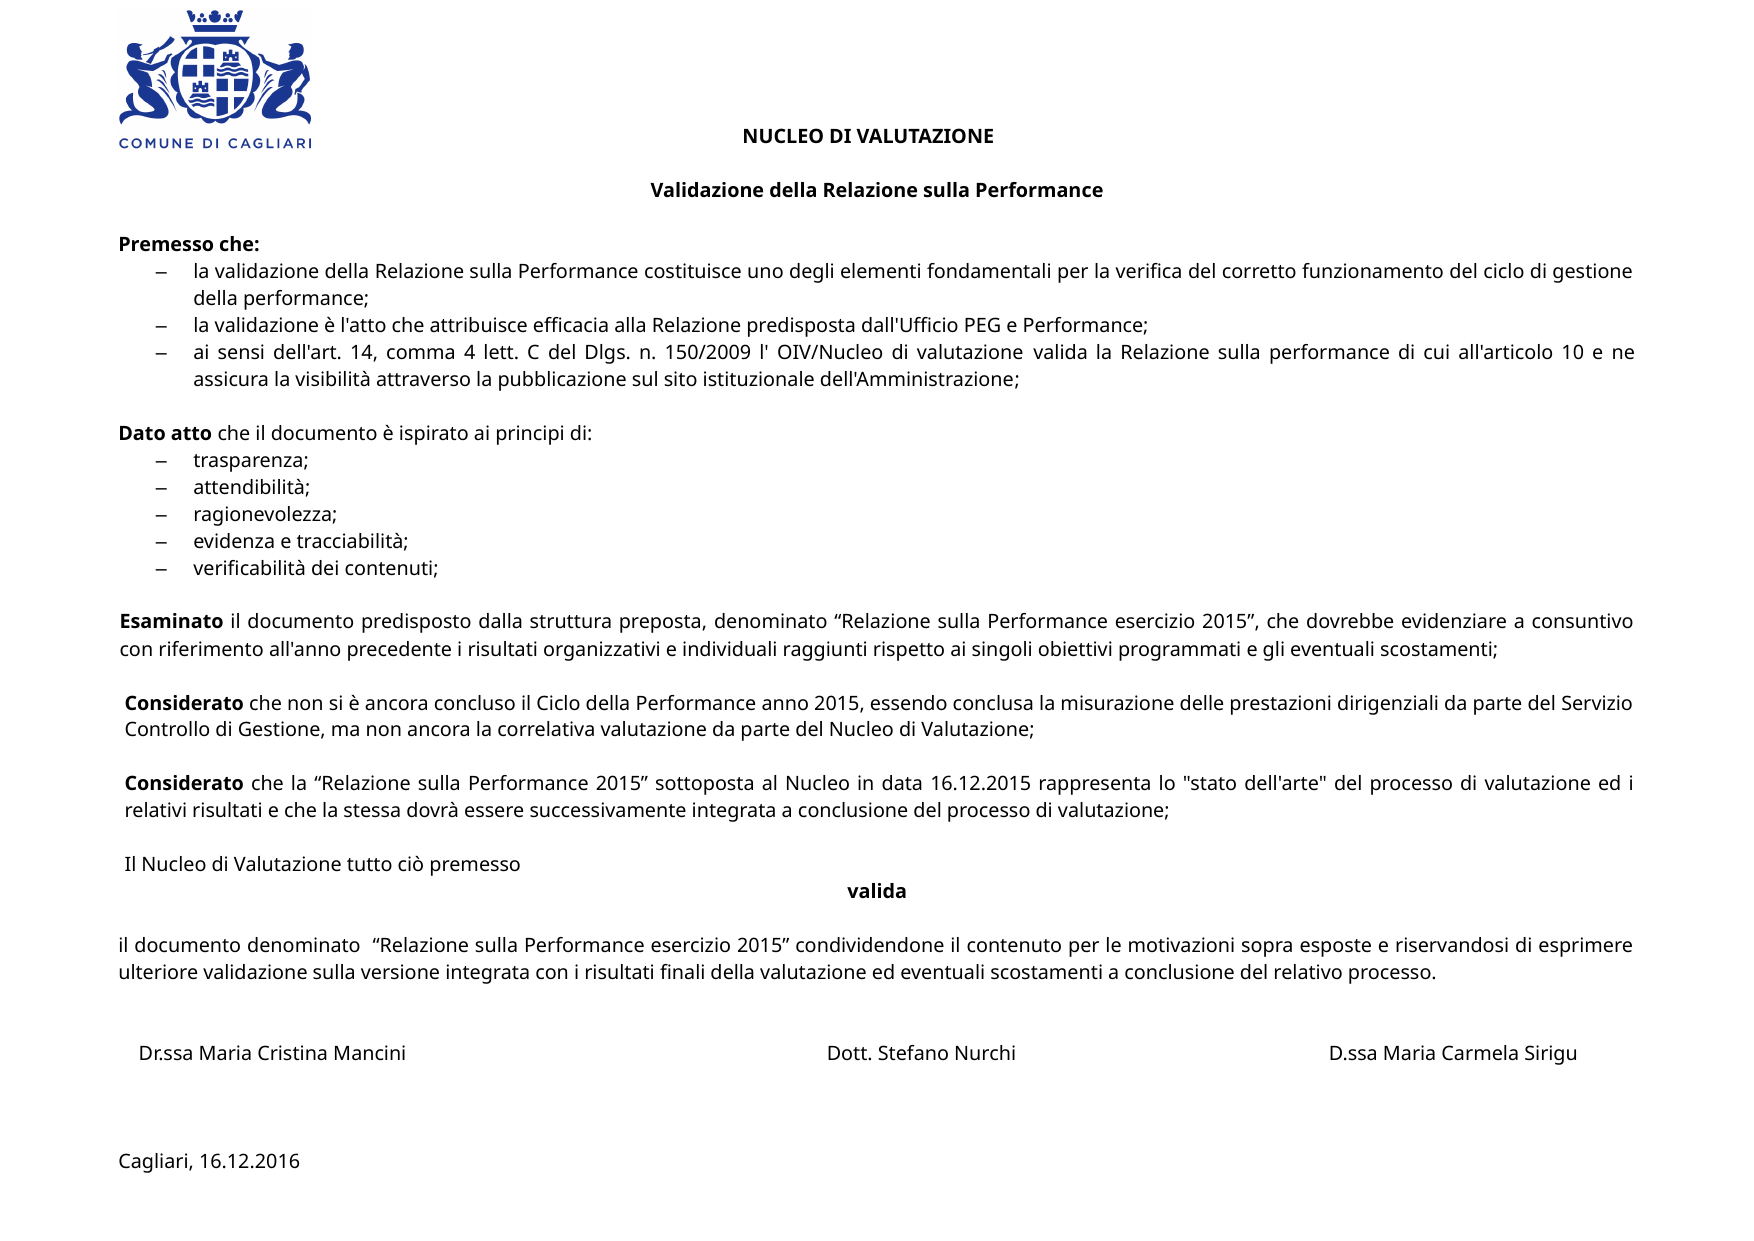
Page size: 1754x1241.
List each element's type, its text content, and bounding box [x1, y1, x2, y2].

list la validazione è l'atto che attribuisce efficacia alla Relazione predisposta dall'Ufficio PEG e Performance; [156, 311, 1636, 338]
list ragionevolezza; [156, 500, 1636, 527]
text NUCLEO DI VALUTAZIONE [313, 122, 1636, 149]
text Dr.ssa Maria Cristina Mancini Dott. Stefano Nurchi D.ssa Maria Carmela Sirigu [118, 1039, 1636, 1066]
list Esaminato il documento predisposto dalla struttura preposta, denominato “Relazione sulla Performance esercizio 2015”, che dovrebbe evidenziare a consuntivo con riferimento all'anno precedente i risultati organizzativi e individuali raggiunti rispetto ai singoli obiettivi programmati e gli eventuali scostamenti; [82, 608, 1636, 662]
picture [118, 7, 313, 151]
list evidenza e tracciabilità; [156, 527, 1636, 554]
text Cagliari, 16.12.2016 [118, 1147, 1636, 1174]
list verificabilità dei contenuti; [156, 554, 1636, 581]
list attendibilità; [156, 473, 1636, 500]
text il documento denominato “Relazione sulla Performance esercizio 2015” condividendone il contenuto per le motivazioni sopra esposte e riservandosi di esprimere ulteriore validazione sulla versione integrata con i risultati finali della valutazione ed eventuali scostamenti a conclusione del relativo processo. [118, 932, 1636, 986]
list Considerato che la “Relazione sulla Performance 2015” sottoposta al Nucleo in data 16.12.2015 rappresenta lo "stato dell'arte" del processo di valutazione ed i relativi risultati e che la stessa dovrà essere successivamente integrata a conclusione del processo di valutazione; [118, 770, 1636, 824]
list Il Nucleo di Valutazione tutto ciò premesso [118, 851, 1636, 878]
text Dato atto che il documento è ispirato ai principi di: [118, 419, 1636, 446]
list la validazione della Relazione sulla Performance costituisce uno degli elementi fondamentali per la verifica del corretto funzionamento del ciclo di gestione della performance; [156, 257, 1636, 311]
text Premesso che: [118, 230, 1636, 257]
list trasparenza; [156, 446, 1636, 473]
text Validazione della Relazione sulla Performance [118, 176, 1636, 203]
list Considerato che non si è ancora concluso il Ciclo della Performance anno 2015, essendo conclusa la misurazione delle prestazioni dirigenziali da parte del Servizio Controllo di Gestione, ma non ancora la correlativa valutazione da parte del Nucleo di Valutazione; [118, 689, 1636, 743]
text valida [118, 878, 1636, 904]
list ai sensi dell'art. 14, comma 4 lett. C del Dlgs. n. 150/2009 l' OIV/Nucleo di valutazione valida la Relazione sulla performance di cui all'articolo 10 e ne assicura la visibilità attraverso la pubblicazione sul sito istituzionale dell'Amministrazione; [156, 338, 1636, 392]
